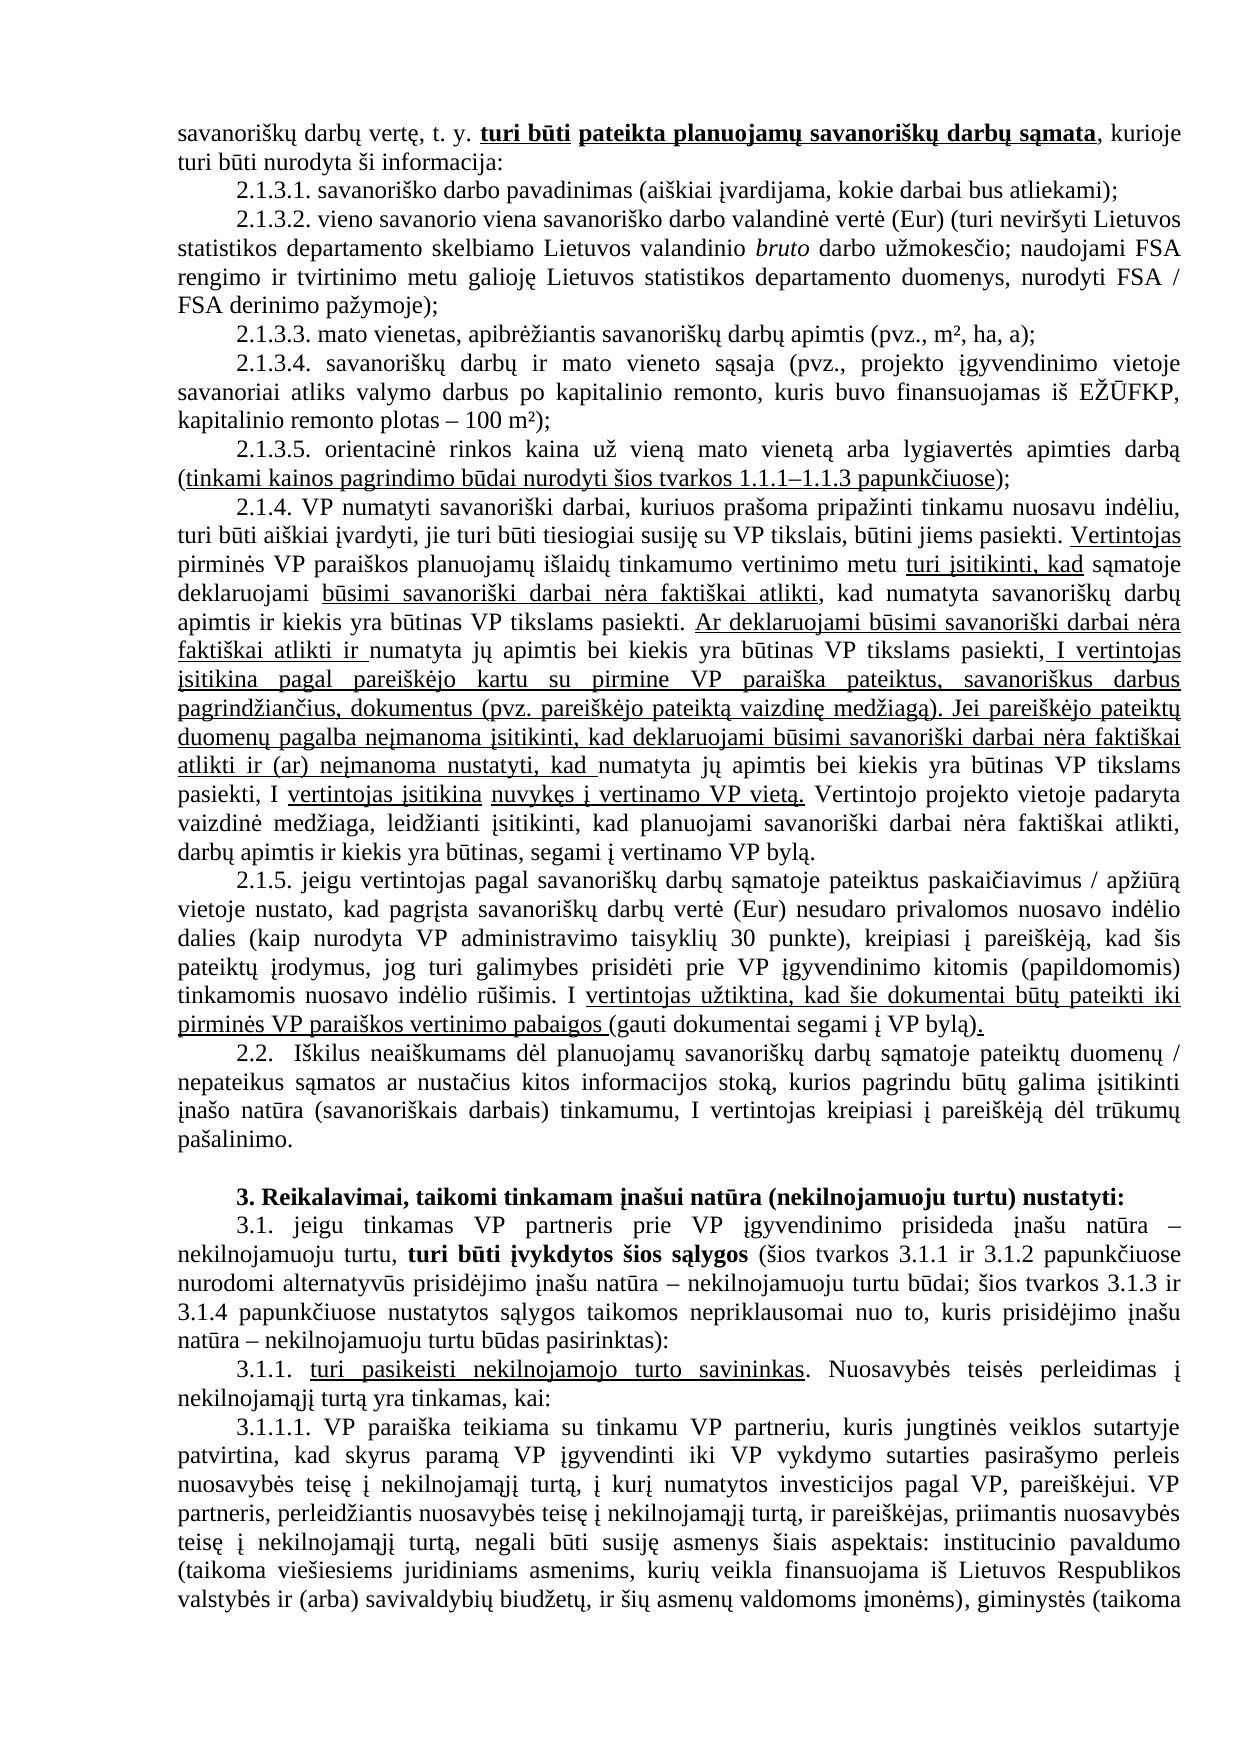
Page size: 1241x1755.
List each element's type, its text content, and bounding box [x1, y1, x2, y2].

text 2.2. Iškilus neaiškumams dėl planuojamų savanoriškų darbų sąmatoje pateiktų duomenų / nepateikus sąmatos ar nustačius kitos informacijos stoką, kurios pagrindu būtų galima įsitikinti įnašo natūra (savanoriškais darbais) tinkamumu, I vertintojas kreipiasi į pareiškėją dėl trūkumų pašalinimo. [177, 1038, 1181, 1153]
text 2.1.4. VP numatyti savanoriški darbai, kuriuos prašoma pripažinti tinkamu nuosavu indėliu, turi būti aiškiai įvardyti, jie turi būti tiesiogiai susiję su VP tikslais, būtini jiems pasiekti. Vertintojas pirminės VP paraiškos planuojamų išlaidų tinkamumo vertinimo metu turi įsitikinti, kad sąmatoje deklaruojami būsimi savanoriški darbai nėra faktiškai atlikti, kad numatyta savanoriškų darbų apimtis ir kiekis yra būtinas VP tikslams pasiekti. Ar deklaruojami būsimi savanoriški darbai nėra faktiškai atlikti ir numatyta jų apimtis bei kiekis yra būtinas VP tikslams pasiekti, I vertintojas įsitikina pagal pareiškėjo kartu su pirmine VP paraiška pateiktus, savanoriškus darbus [177, 492, 1181, 689]
text 3.1.1. turi pasikeisti nekilnojamojo turto savininkas. Nuosavybės teisės perleidimas į nekilnojamąjį turtą yra tinkamas, kai: [177, 1354, 1181, 1412]
text 2.1.3.1. savanoriško darbo pavadinimas (aiškiai įvardijama, kokie darbai bus atliekami); [177, 176, 1181, 204]
text 3.1. jeigu tinkamas VP partneris prie VP įgyvendinimo prisideda įnašu natūra – nekilnojamuoju turtu, turi būti įvykdytos šios sąlygos (šios tvarkos 3.1.1 ir 3.1.2 papunkčiuose nurodomi alternatyvūs prisidėjimo įnašu natūra – nekilnojamuoju turtu būdai; šios tvarkos 3.1.3 ir 3.1.4 papunkčiuose nustatytos sąlygos taikomos nepriklausomai nuo to, kuris prisidėjimo įnašu natūra – nekilnojamuoju turtu būdas pasirinktas): [177, 1211, 1181, 1354]
text 3. Reikalavimai, taikomi tinkamam įnašui natūra (nekilnojamuoju turtu) nustatyti: [177, 1182, 1181, 1211]
text duomenų pagalba neįmanoma įsitikinti, kad deklaruojami būsimi savanoriški darbai nėra faktiškai [177, 719, 1181, 747]
text 2.1.3.3. mato vienetas, apibrėžiantis savanoriškų darbų apimtis (pvz., m², ha, a); [177, 319, 1181, 348]
text 3.1.1.1. VP paraiška teikiama su tinkamu VP partneriu, kuris jungtinės veiklos sutartyje patvirtina, kad skyrus paramą VP įgyvendinti iki VP vykdymo sutarties pasirašymo perleis nuosavybės teisę į nekilnojamąjį turtą, į kurį numatytos investicijos pagal VP, pareiškėjui. VP partneris, perleidžiantis nuosavybės teisę į nekilnojamąjį turtą, ir pareiškėjas, priimantis nuosavybės teisę į nekilnojamąjį turtą, negali būti susiję asmenys šiais aspektais: institucinio pavaldumo (taikoma viešiesiems juridiniams asmenims, kurių veikla finansuojama iš Lietuvos Respublikos valstybės ir (arba) savivaldybių biudžetų, ir šių asmenų valdomoms įmonėms), giminystės (taikoma [177, 1412, 1181, 1613]
text savanoriškų darbų vertę, t. y. turi būti pateikta planuojamų savanoriškų darbų sąmata, kurioje turi būti nurodyta ši informacija: [177, 118, 1181, 176]
text 2.1.3.5. orientacinė rinkos kaina už vieną mato vienetą arba lygiavertės apimties darbą (tinkami kainos pagrindimo būdai nurodyti šios tvarkos 1.1.1–1.1.3 papunkčiuose); [177, 434, 1181, 492]
text 2.1.3.2. vieno savanorio viena savanoriško darbo valandinė vertė (Eur) (turi neviršyti Lietuvos statistikos departamento skelbiamo Lietuvos valandinio bruto darbo užmokesčio; naudojami FSA rengimo ir tvirtinimo metu galioję Lietuvos statistikos departamento duomenys, nurodyti FSA / FSA derinimo pažymoje); [177, 204, 1181, 319]
text 2.1.3.4. savanoriškų darbų ir mato vieneto sąsaja (pvz., projekto įgyvendinimo vietoje savanoriai atliks valymo darbus po kapitalinio remonto, kuris buvo finansuojamas iš EŽŪFKP, kapitalinio remonto plotas – 100 m²); [177, 348, 1181, 434]
text atlikti ir (ar) neįmanoma nustatyti, kad numatyta jų apimtis bei kiekis yra būtinas VP tikslams pasiekti, I vertintojas įsitikina nuvykęs į vertinamo VP vietą. Vertintojo projekto vietoje padaryta vaizdinė medžiaga, leidžianti įsitikinti, kad planuojami savanoriški darbai nėra faktiškai atlikti, darbų apimtis ir kiekis yra būtinas, segami į vertinamo VP bylą. [177, 748, 1181, 866]
text pagrindžiančius, dokumentus (pvz. pareiškėjo pateiktą vaizdinę medžiagą). Jei pareiškėjo pateiktų [177, 690, 1181, 718]
text 2.1.5. jeigu vertintojas pagal savanoriškų darbų sąmatoje pateiktus paskaičiavimus / apžiūrą vietoje nustato, kad pagrįsta savanoriškų darbų vertė (Eur) nesudaro privalomos nuosavo indėlio dalies (kaip nurodyta VP administravimo taisyklių 30 punkte), kreipiasi į pareiškėją, kad šis pateiktų įrodymus, jog turi galimybes prisidėti prie VP įgyvendinimo kitomis (papildomomis) tinkamomis nuosavo indėlio rūšimis. I vertintojas užtiktina, kad šie dokumentai būtų pateikti iki pirminės VP paraiškos vertinimo pabaigos (gauti dokumentai segami į VP bylą). [177, 866, 1181, 1038]
